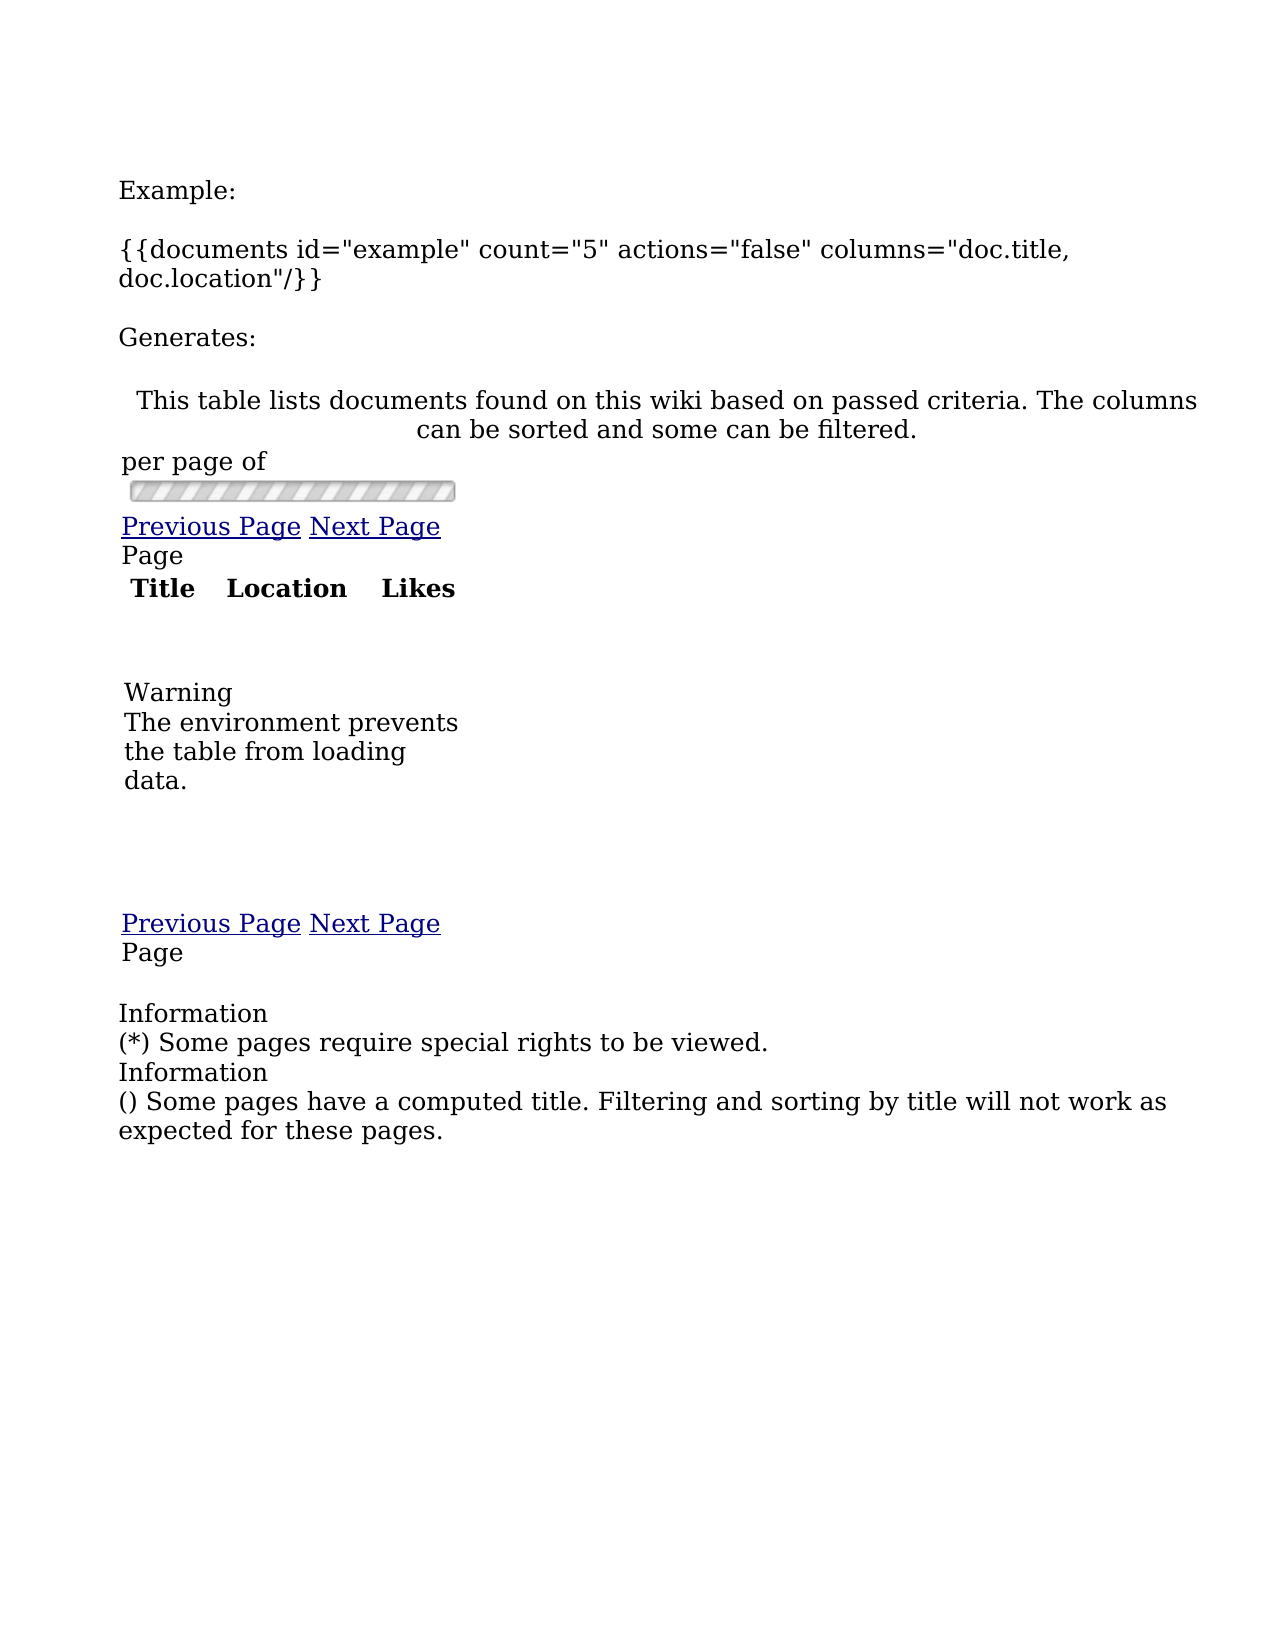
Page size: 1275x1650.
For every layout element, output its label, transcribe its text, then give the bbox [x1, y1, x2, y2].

table_cell [369, 635, 476, 676]
table_cell [121, 635, 213, 676]
table_header Location [213, 571, 369, 635]
text (*) Some pages require special rights to be viewed. [118, 1029, 1216, 1058]
table_header Title [121, 571, 213, 635]
text {{documents id="example" count="5" actions="false" columns="doc.title, doc.location"/}} [118, 235, 1216, 293]
table_cell Previous Page Next Page Page [118, 906, 479, 999]
table_cell [121, 798, 476, 863]
text Generates: [118, 323, 1216, 352]
text Information [118, 1058, 1216, 1087]
table_header Likes [369, 571, 476, 635]
picture [121, 476, 465, 507]
text Example: [118, 176, 1216, 206]
table_header per page of Previous Page Next Page Page [118, 445, 479, 866]
table_cell [213, 635, 369, 676]
text () Some pages have a computed title. Filtering and sorting by title will not work as expected for these pages. [118, 1087, 1216, 1145]
text Information [118, 999, 1216, 1029]
table_cell [118, 866, 479, 906]
table_cell Warning The environment prevents the table from loading data. [121, 676, 476, 798]
text This table lists documents found on this wiki based on passed criteria. The columns can be sorted and some can be filtered. [118, 386, 1216, 445]
